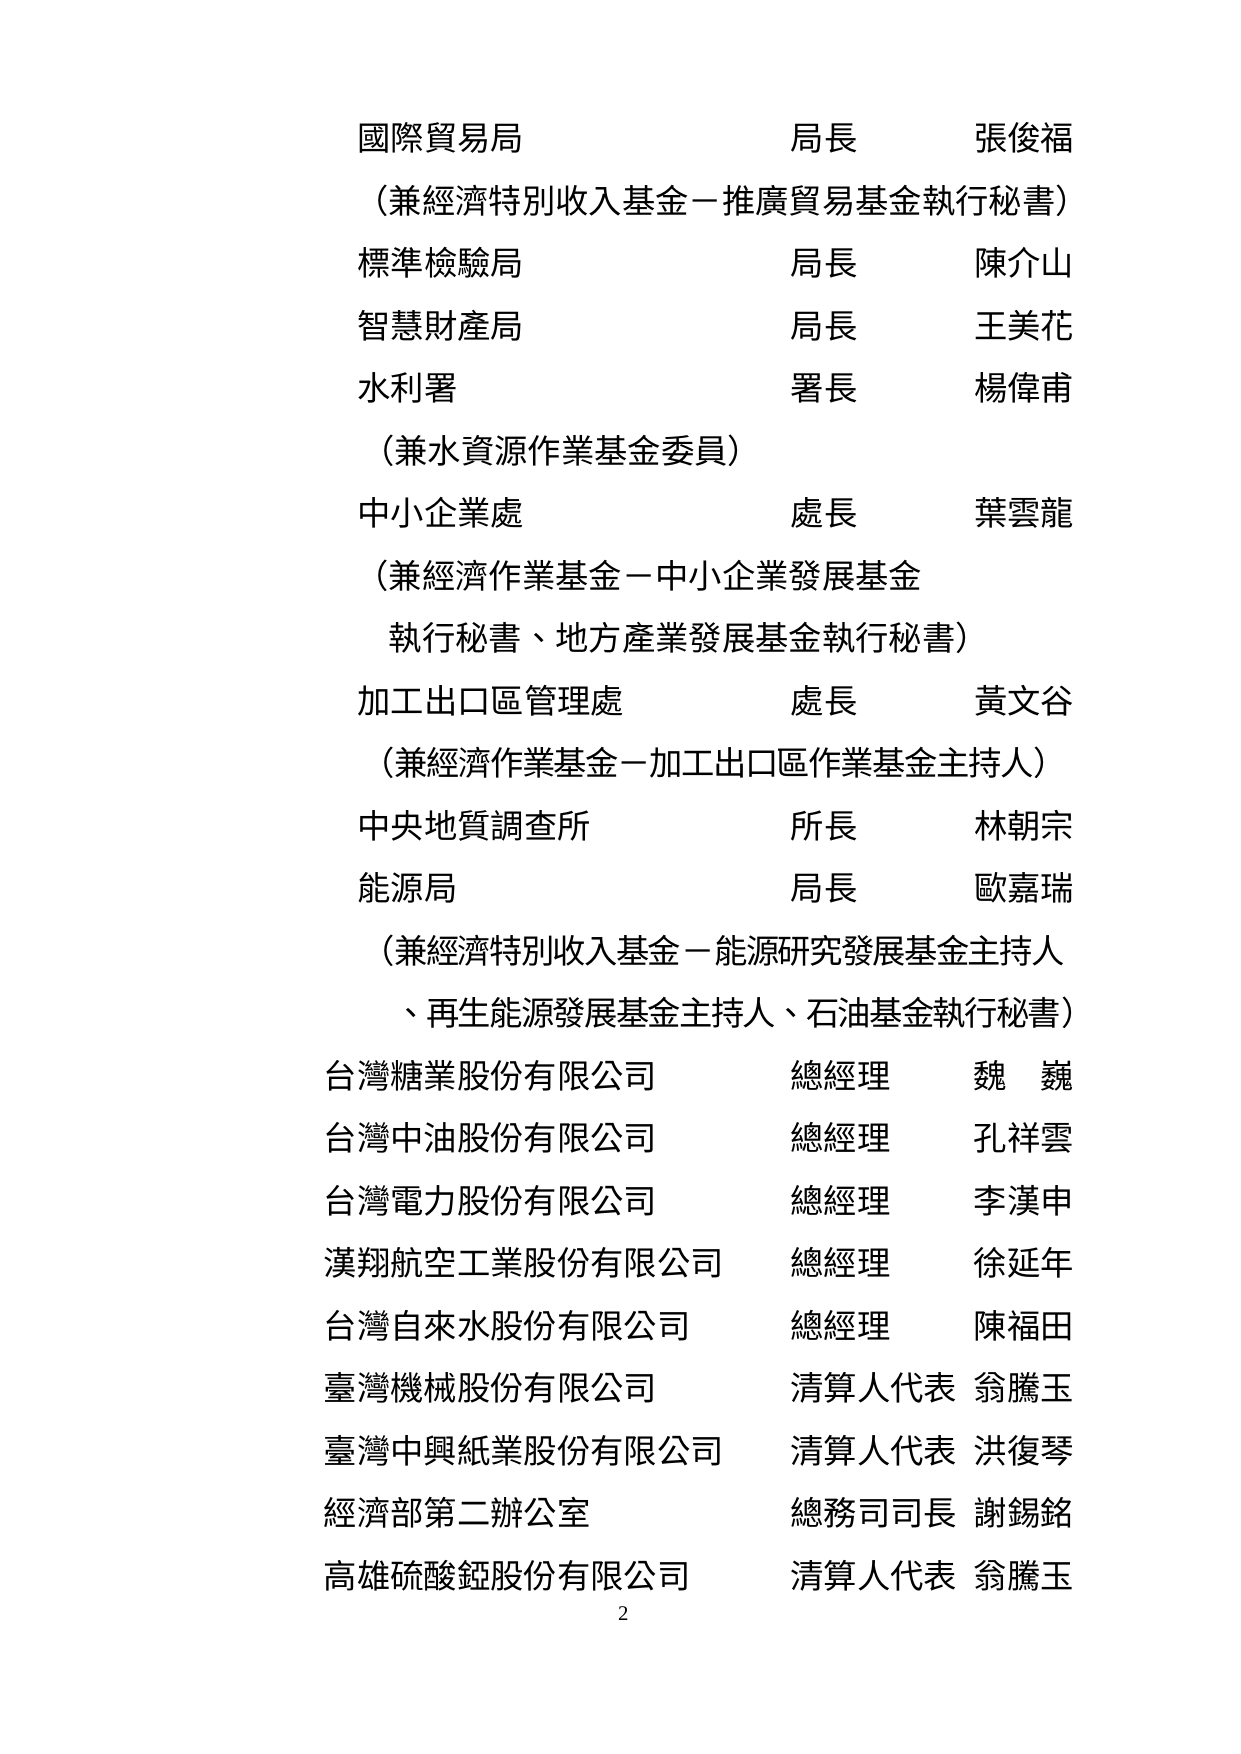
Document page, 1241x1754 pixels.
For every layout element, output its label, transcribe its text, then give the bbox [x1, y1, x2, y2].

text 台灣自來水股份有限公司 總經理 陳福田 [124, 1282, 1122, 1344]
text 智慧財產局 局長 王美花 [127, 282, 1122, 344]
text （兼經濟特別收入基金－能源研究發展基金主持人 [126, 907, 1122, 969]
text 水利署 署長 楊偉甫 [127, 344, 1122, 407]
text （兼水資源作業基金委員） [126, 407, 1122, 469]
text 執行秘書、地方產業發展基金執行秘書） [127, 594, 1122, 657]
text 臺灣機械股份有限公司 清算人代表 翁騰玉 [124, 1344, 1122, 1407]
text （兼經濟作業基金－中小企業發展基金 [127, 532, 1122, 594]
text （兼經濟作業基金－加工出口區作業基金主持人） [126, 719, 1122, 782]
text 漢翔航空工業股份有限公司 總經理 徐延年 [124, 1219, 1122, 1282]
text 經濟部第二辦公室 總務司司長 謝錫銘 [124, 1469, 1122, 1532]
text 能源局 局長 歐嘉瑞 [127, 844, 1122, 907]
text 國際貿易局 局長 張俊福 [127, 94, 1122, 157]
text 中央地質調查所 所長 林朝宗 [127, 782, 1122, 844]
text 加工出口區管理處 處長 黃文谷 [127, 657, 1122, 719]
text 台灣電力股份有限公司 總經理 李漢申 [124, 1157, 1122, 1219]
text 臺灣中興紙業股份有限公司 清算人代表 洪復琴 [124, 1407, 1122, 1469]
text （兼經濟特別收入基金－推廣貿易基金執行秘書） [127, 157, 1122, 219]
text 台灣中油股份有限公司 總經理 孔祥雲 [124, 1094, 1122, 1157]
text 台灣糖業股份有限公司 總經理 魏 巍 [124, 1032, 1122, 1094]
text 高雄硫酸錏股份有限公司 清算人代表 翁騰玉 [124, 1532, 1122, 1594]
text 中小企業處 處長 葉雲龍 [127, 469, 1122, 532]
text 標準檢驗局 局長 陳介山 [127, 219, 1122, 282]
text 、再生能源發展基金主持人、石油基金執行秘書） [126, 969, 1122, 1032]
